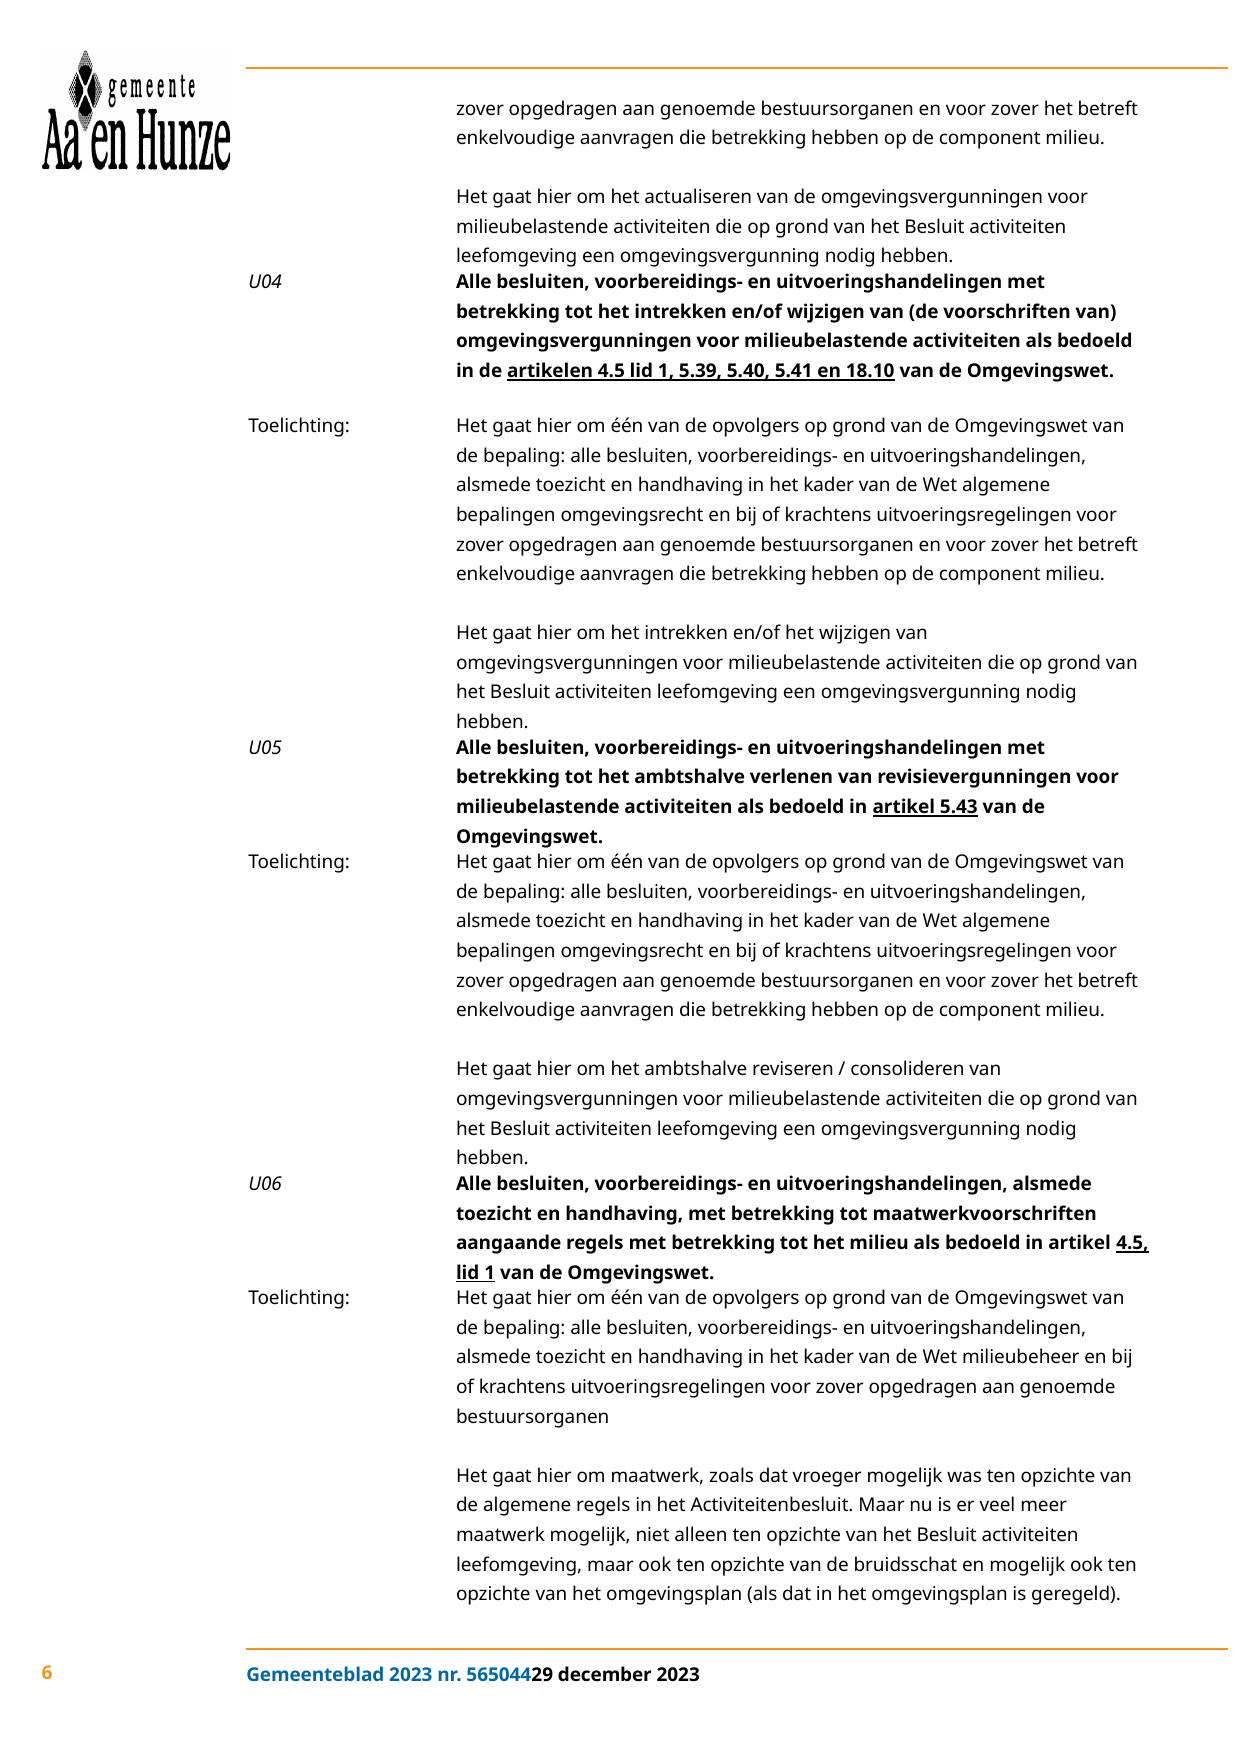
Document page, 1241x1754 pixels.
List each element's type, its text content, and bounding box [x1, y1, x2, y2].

table_cell Toelichting: [248, 1285, 456, 1606]
table_cell Toelichting: [248, 849, 456, 1170]
picture [41, 47, 231, 172]
table_cell Het gaat hier om één van de opvolgers op grond van de Omgevingswet van de bepaling: alle besluiten, voorbereidings- en uitvoeringshandelingen, alsmede toezicht en handhaving in het kader van de Wet algemene bepalingen omgevingsrecht en bij of krachtens uitvoeringsregelingen voor zover opgedragen aan genoemde bestuursorganen en voor zover het betreft enkelvoudige aanvragen die betrekking hebben op de component milieu. Het gaat hier om het intrekken en/of het wijzigen van omgevingsvergunningen voor milieubelastende activiteiten die op grond van het Besluit activiteiten leefomgeving een omgevingsvergunning nodig hebben. [456, 413, 1152, 734]
table_cell U04 [248, 269, 456, 412]
table_cell Alle besluiten, voorbereidings- en uitvoeringshandelingen met betrekking tot het ambtshalve verlenen van revisievergunningen voor milieubelastende activiteiten als bedoeld in artikel 5.43 van de Omgevingswet. [456, 734, 1152, 848]
table_cell Alle besluiten, voorbereidings- en uitvoeringshandelingen, alsmede toezicht en handhaving, met betrekking tot maatwerkvoorschriften aangaande regels met betrekking tot het milieu als bedoeld in artikel 4.5, lid 1 van de Omgevingswet. [456, 1170, 1152, 1284]
table_cell Het gaat hier om één van de opvolgers op grond van de Omgevingswet van de bepaling: alle besluiten, voorbereidings- en uitvoeringshandelingen, alsmede toezicht en handhaving in het kader van de Wet algemene bepalingen omgevingsrecht en bij of krachtens uitvoeringsregelingen voor zover opgedragen aan genoemde bestuursorganen en voor zover het betreft enkelvoudige aanvragen die betrekking hebben op de component milieu. Het gaat hier om het ambtshalve reviseren / consolideren van omgevingsvergunningen voor milieubelastende activiteiten die op grond van het Besluit activiteiten leefomgeving een omgevingsvergunning nodig hebben. [456, 849, 1152, 1170]
table_cell Alle besluiten, voorbereidings- en uitvoeringshandelingen met betrekking tot het intrekken en/of wijzigen van (de voorschriften van) omgevingsvergunningen voor milieubelastende activiteiten als bedoeld in de artikelen 4.5 lid 1, 5.39, 5.40, 5.41 en 18.10 van de Omgevingswet. [456, 269, 1152, 412]
table_cell Toelichting: [248, 413, 456, 734]
table_cell zover opgedragen aan genoemde bestuursorganen en voor zover het betreft enkelvoudige aanvragen die betrekking hebben op de component milieu. Het gaat hier om het actualiseren van de omgevingsvergunningen voor milieubelastende activiteiten die op grond van het Besluit activiteiten leefomgeving een omgevingsvergunning nodig hebben. [456, 95, 1152, 268]
table_cell Het gaat hier om één van de opvolgers op grond van de Omgevingswet van de bepaling: alle besluiten, voorbereidings- en uitvoeringshandelingen, alsmede toezicht en handhaving in het kader van de Wet milieubeheer en bij of krachtens uitvoeringsregelingen voor zover opgedragen aan genoemde bestuursorganen Het gaat hier om maatwerk, zoals dat vroeger mogelijk was ten opzichte van de algemene regels in het Activiteitenbesluit. Maar nu is er veel meer maatwerk mogelijk, niet alleen ten opzichte van het Besluit activiteiten leefomgeving, maar ook ten opzichte van de bruidsschat en mogelijk ook ten opzichte van het omgevingsplan (als dat in het omgevingsplan is geregeld). [456, 1285, 1152, 1606]
table_cell [248, 95, 456, 268]
table_cell U05 [248, 734, 456, 848]
table_cell U06 [248, 1170, 456, 1284]
